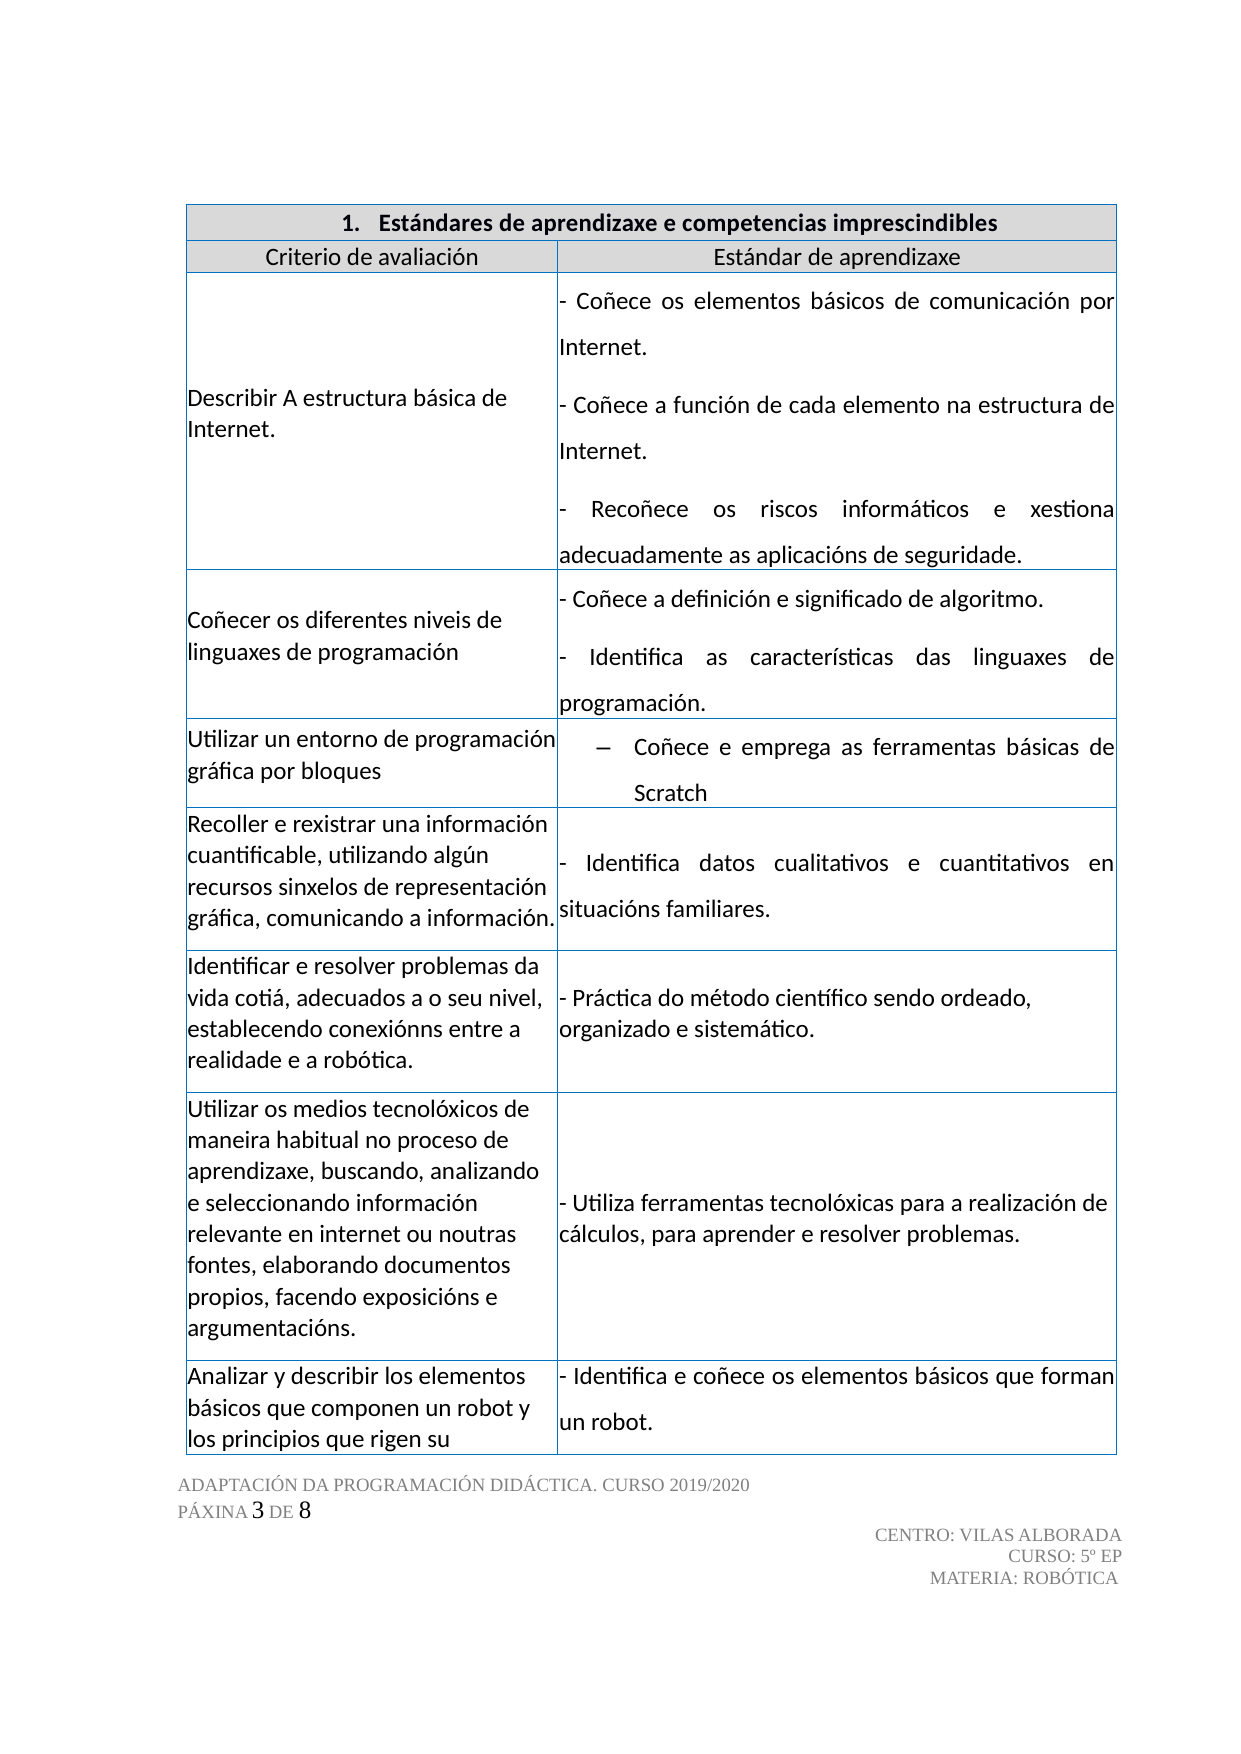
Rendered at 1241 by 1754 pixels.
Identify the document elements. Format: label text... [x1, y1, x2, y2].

table_cell Criterio de avaliación [187, 241, 557, 272]
table_cell - Práctica do método científico sendo ordeado, organizado e sistemático. [558, 951, 1116, 1092]
table_cell Recoller e rexistrar una información cuantificable, utilizando algún recursos sinxelos de representación gráfica, comunicando a información. [187, 808, 557, 949]
table_cell Utilizar os medios tecnolóxicos de maneira habitual no proceso de aprendizaxe, buscando, analizando e seleccionando información relevante en internet ou noutras fontes, elaborando documentos propios, facendo exposicións e argumentacións. [187, 1093, 557, 1359]
table_cell Coñecer os diferentes niveis de linguaxes de programación [187, 570, 557, 717]
table_header Estándares de aprendizaxe e competencias imprescindibles [187, 205, 1116, 240]
table_cell - Coñece a definición e significado de algoritmo. - Identifica as características das linguaxes de programación. [558, 570, 1116, 717]
table_cell Identificar e resolver problemas da vida cotiá, adecuados a o seu nivel, establecendo conexiónns entre a realidade e a robótica. [187, 951, 557, 1092]
table_cell Coñece e emprega as ferramentas básicas de Scratch [558, 719, 1116, 807]
table_cell Analizar y describir los elementos básicos que componen un robot y los principios que rigen su [187, 1361, 557, 1454]
table_cell - Identifica e coñece os elementos básicos que forman un robot. [558, 1361, 1116, 1454]
table_cell Describir A estructura básica de Internet. [187, 273, 557, 569]
table_cell Estándar de aprendizaxe [558, 241, 1116, 272]
table_cell - Identifica datos cualitativos e cuantitativos en situacións familiares. [558, 808, 1116, 949]
table_cell Utilizar un entorno de programación gráfica por bloques [187, 719, 557, 807]
table_cell - Coñece os elementos básicos de comunicación por Internet. - Coñece a función de cada elemento na estructura de Internet. - Recoñece os riscos informáticos e xestiona adecuadamente as aplicacións de seguridade. [558, 273, 1116, 569]
table_cell - Utiliza ferramentas tecnolóxicas para a realización de cálculos, para aprender e resolver problemas. [558, 1093, 1116, 1359]
